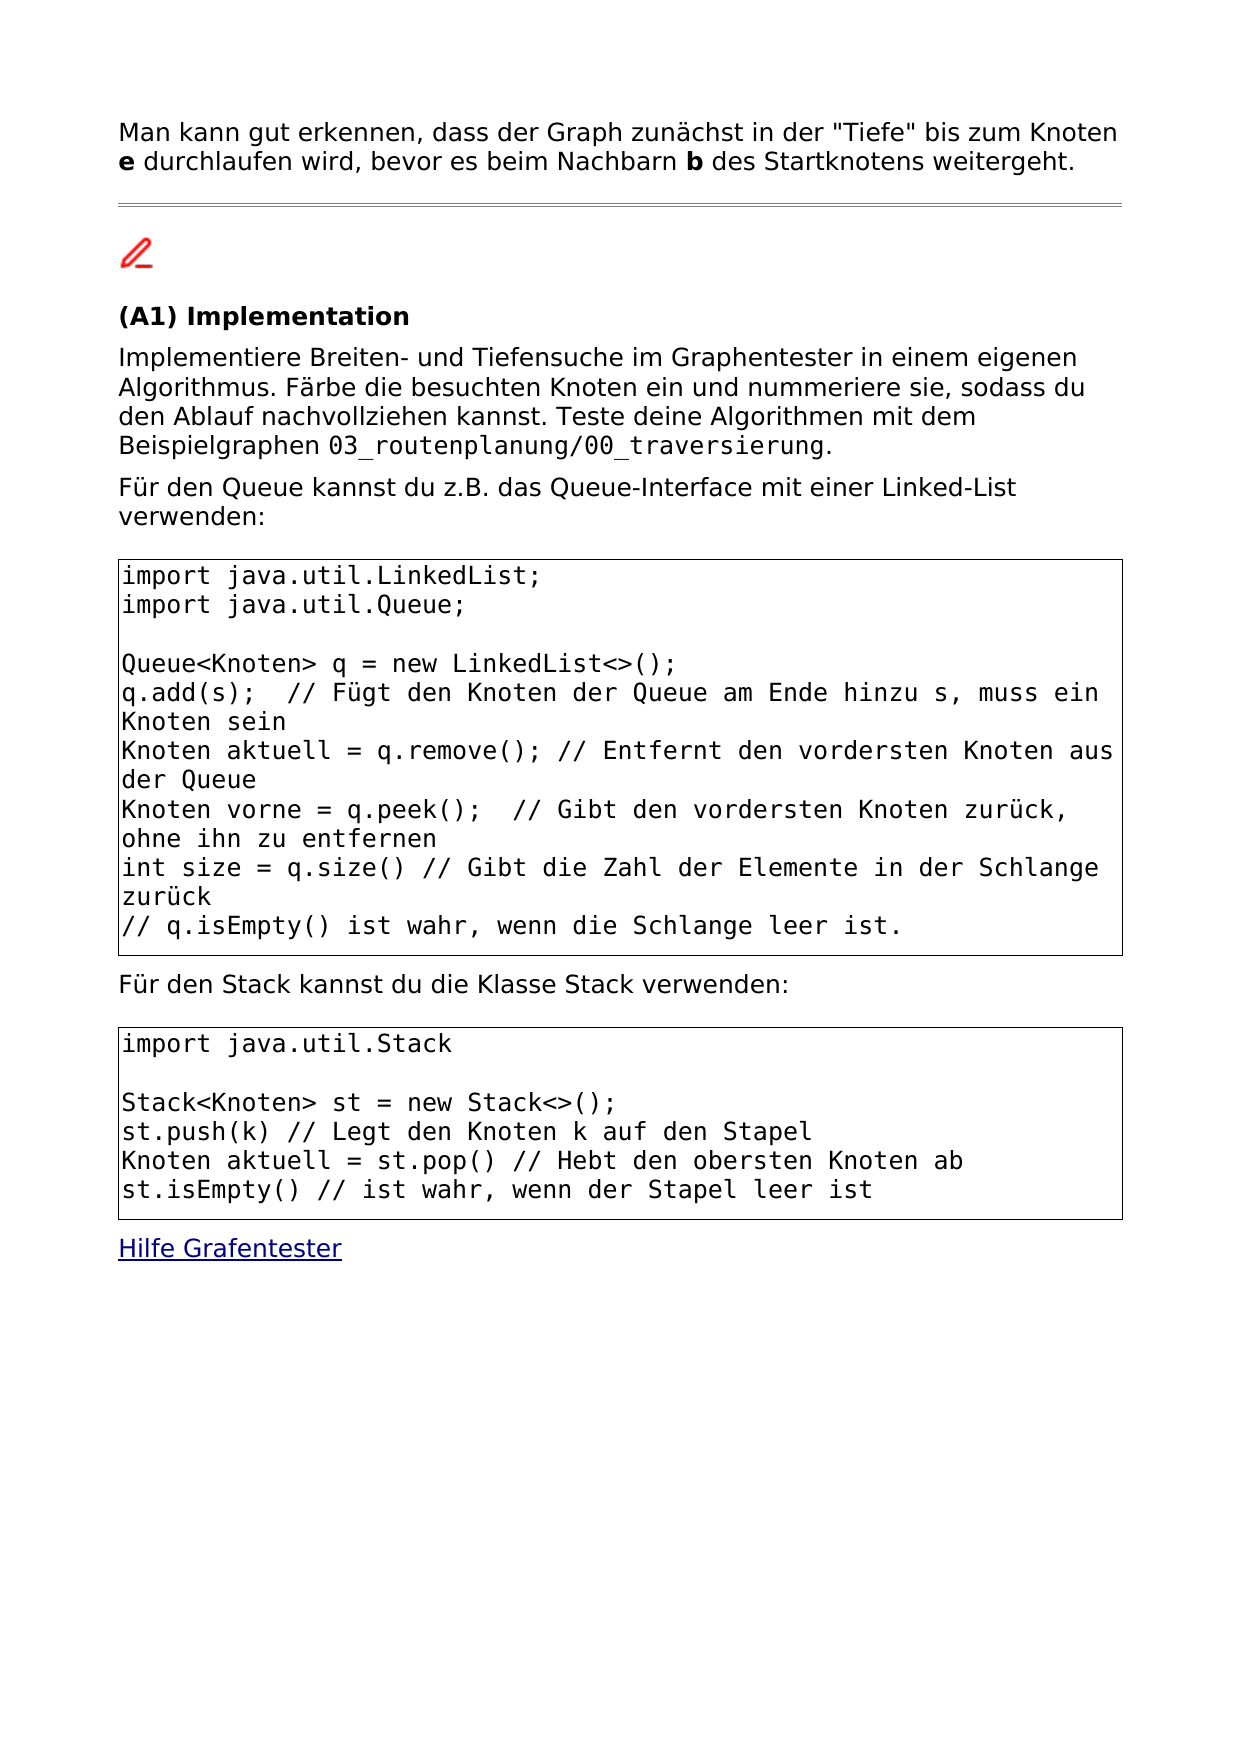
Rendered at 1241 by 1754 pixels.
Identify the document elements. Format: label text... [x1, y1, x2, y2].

picture [118, 235, 156, 273]
table_header import java.util.Stack Stack<Knoten> st = new Stack<>(); st.push(k) // Legt den Knoten k auf den Stapel Knoten aktuell = st.pop() // Hebt den obersten Knoten ab st.isEmpty() // ist wahr, wenn der Stapel leer ist [119, 1028, 1122, 1219]
text Hilfe Grafentester [118, 1234, 1122, 1263]
text Für den Stack kannst du die Klasse Stack verwenden: [118, 970, 1122, 999]
text Implementiere Breiten- und Tiefensuche im Graphentester in einem eigenen Algorithmus. Färbe die besuchten Knoten ein und nummeriere sie, sodass du den Ablauf nachvollziehen kannst. Teste deine Algorithmen mit dem Beispielgraphen 03_routenplanung/00_traversierung. [118, 344, 1122, 460]
table_header import java.util.LinkedList; import java.util.Queue; Queue<Knoten> q = new LinkedList<>(); q.add(s); // Fügt den Knoten der Queue am Ende hinzu s, muss ein Knoten sein Knoten aktuell = q.remove(); // Entfernt den vordersten Knoten aus der Queue Knoten vorne = q.peek(); // Gibt den vordersten Knoten zurück, ohne ihn zu entfernen int size = q.size() // Gibt die Zahl der Elemente in der Schlange zurück // q.isEmpty() ist wahr, wenn die Schlange leer ist. [119, 560, 1122, 955]
text Für den Queue kannst du z.B. das Queue-Interface mit einer Linked-List verwenden: [118, 473, 1122, 531]
text Man kann gut erkennen, dass der Graph zunächst in der "Tiefe" bis zum Knoten e durchlaufen wird, bevor es beim Nachbarn b des Startknotens weitergeht. [118, 118, 1122, 176]
subtitle (A1) Implementation [118, 302, 1122, 331]
